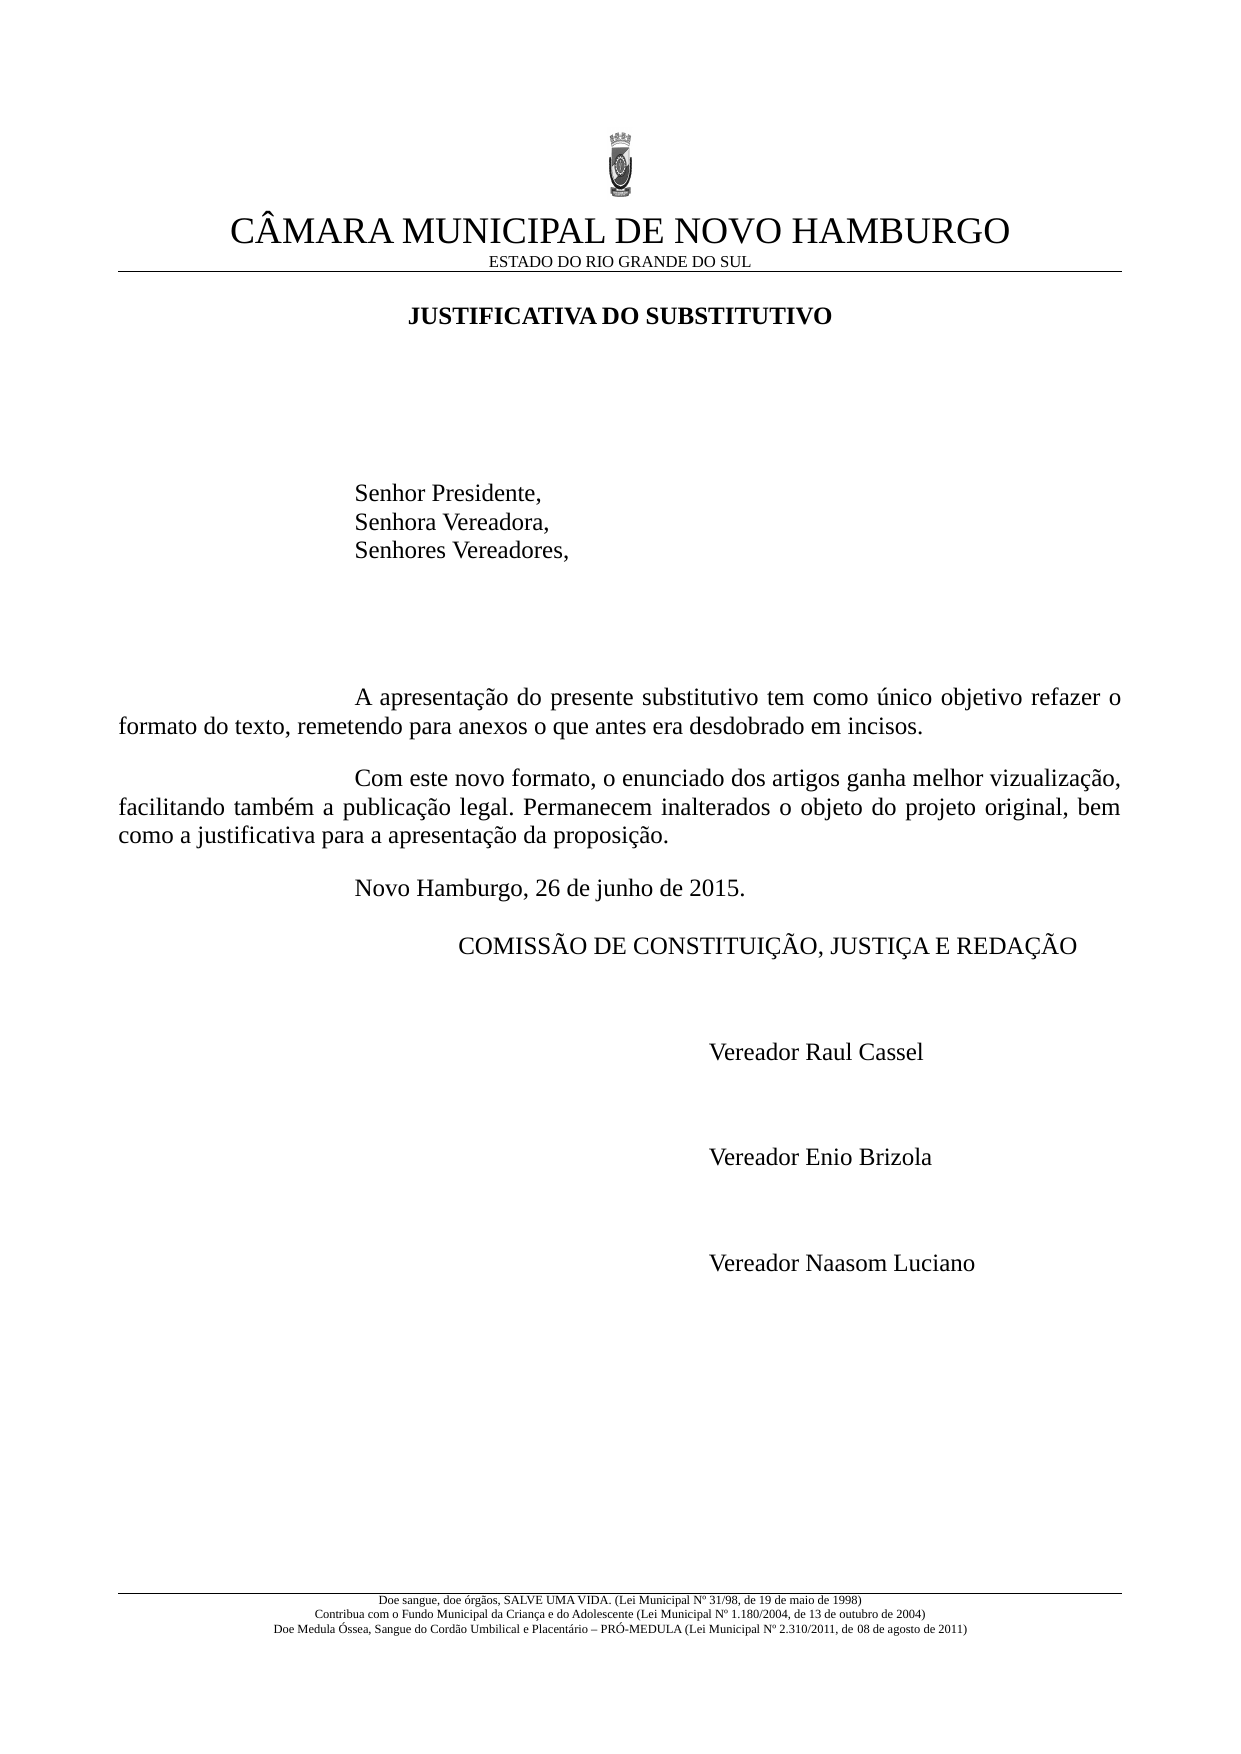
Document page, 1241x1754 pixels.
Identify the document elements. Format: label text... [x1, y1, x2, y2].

text Senhores Vereadores, [118, 535, 1122, 564]
text Vereador Raul Cassel [709, 1037, 1122, 1065]
text A apresentação do presente substitutivo tem como único objetivo refazer o formato do texto, remetendo para anexos o que antes era desdobrado em incisos. [118, 682, 1122, 739]
text Vereador Enio Brizola [709, 1142, 1122, 1171]
text Senhora Vereadora, [118, 507, 1122, 535]
text Novo Hamburgo, 26 de junho de 2015. [118, 873, 1122, 902]
text COMISSÃO DE CONSTITUIÇÃO, JUSTIÇA E REDAÇÃO [413, 931, 1122, 960]
text JUSTIFICATIVA DO SUBSTITUTIVO [118, 301, 1122, 330]
text Vereador Naasom Luciano [709, 1248, 1122, 1276]
text Senhor Presidente, [118, 478, 1122, 507]
text Com este novo formato, o enunciado dos artigos ganha melhor vizualização, facilitando também a publicação legal. Permanecem inalterados o objeto do projeto original, bem como a justificativa para a apresentação da proposição. [118, 763, 1122, 849]
